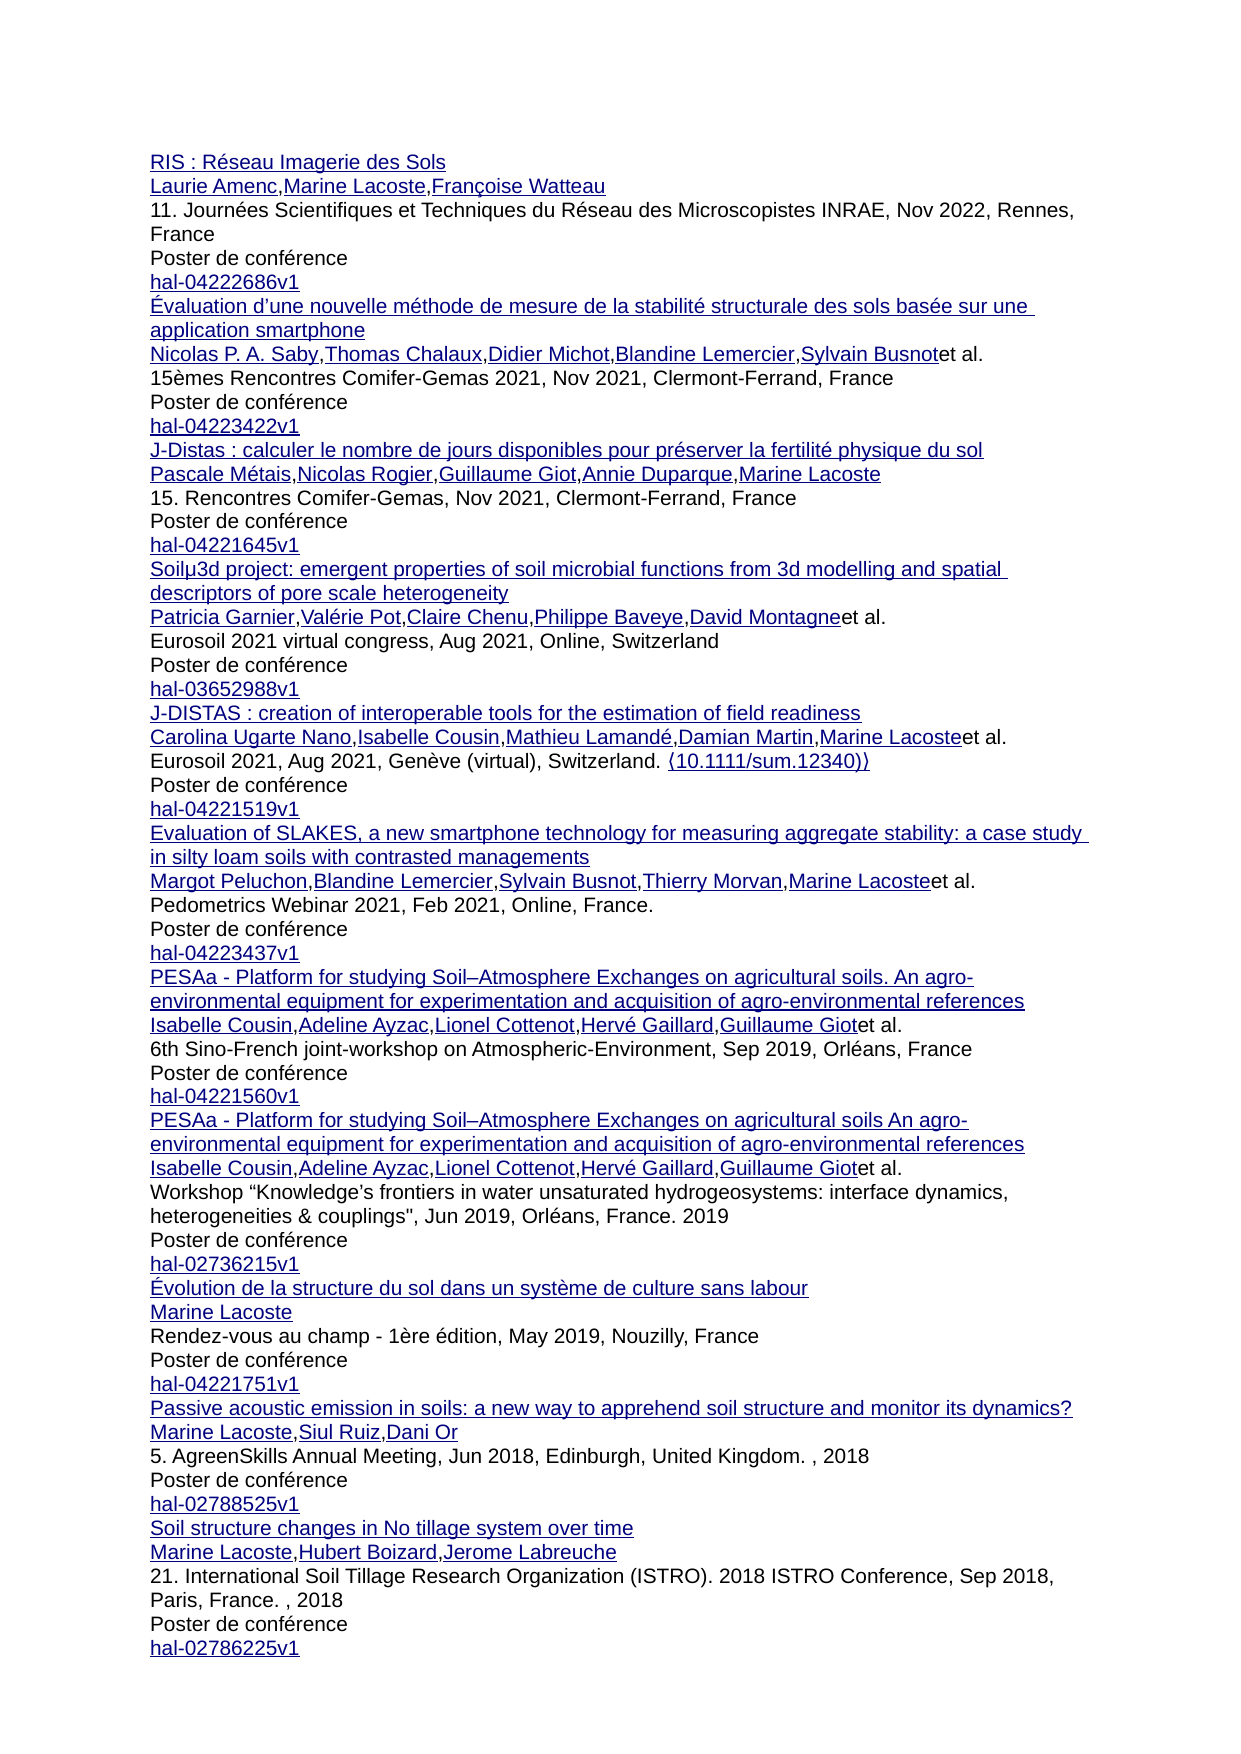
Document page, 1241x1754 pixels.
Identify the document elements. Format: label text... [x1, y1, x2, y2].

table_cell J-Distas : calculer le nombre de jours disponibles pour préserver la fertilité physique du sol Pascale Métais,Nicolas Rogier,Guillaume Giot,Annie Duparque,Marine Lacoste 15. Rencontres Comifer-Gemas, Nov 2021, Clermont-Ferrand, France Poster de conférence hal-04221645v1 [150, 438, 1090, 557]
table_cell J-DISTAS : creation of interoperable tools for the estimation of field readiness Carolina Ugarte Nano,Isabelle Cousin,Mathieu Lamandé,Damian Martin,Marine Lacosteet al. Eurosoil 2021, Aug 2021, Genève (virtual), Switzerland. ⟨10.1111/sum.12340)⟩ Poster de conférence hal-04221519v1 [150, 701, 1090, 821]
table_cell Évolution de la structure du sol dans un système de culture sans labour Marine Lacoste Rendez-vous au champ - 1ère édition, May 2019, Nouzilly, France Poster de conférence hal-04221751v1 [150, 1276, 1090, 1396]
table_cell Soilμ3d project: emergent properties of soil microbial functions from 3d modelling and spatial descriptors of pore scale heterogeneity Patricia Garnier,Valérie Pot,Claire Chenu,Philippe Baveye,David Montagneet al. Eurosoil 2021 virtual congress, Aug 2021, Online, Switzerland Poster de conférence hal-03652988v1 [150, 557, 1090, 701]
table_cell Passive acoustic emission in soils: a new way to apprehend soil structure and monitor its dynamics? Marine Lacoste,Siul Ruiz,Dani Or 5. AgreenSkills Annual Meeting, Jun 2018, Edinburgh, United Kingdom. , 2018 Poster de conférence hal-02788525v1 [150, 1396, 1090, 1516]
table_cell Evaluation of SLAKES, a new smartphone technology for measuring aggregate stability: a case study in silty loam soils with contrasted managements Margot Peluchon,Blandine Lemercier,Sylvain Busnot,Thierry Morvan,Marine Lacosteet al. Pedometrics Webinar 2021, Feb 2021, Online, France. Poster de conférence hal-04223437v1 [150, 821, 1090, 964]
table_cell Soil structure changes in No tillage system over time Marine Lacoste,Hubert Boizard,Jerome Labreuche 21. International Soil Tillage Research Organization (ISTRO). 2018 ISTRO Conference, Sep 2018, Paris, France. , 2018 Poster de conférence hal-02786225v1 [150, 1516, 1090, 1659]
table_cell RIS : Réseau Imagerie des Sols Laurie Amenc,Marine Lacoste,Françoise Watteau 11. Journées Scientifiques et Techniques du Réseau des Microscopistes INRAE, Nov 2022, Rennes, France Poster de conférence hal-04222686v1 [150, 150, 1090, 294]
table_cell Évaluation d’une nouvelle méthode de mesure de la stabilité structurale des sols basée sur une application smartphone Nicolas P. A. Saby,Thomas Chalaux,Didier Michot,Blandine Lemercier,Sylvain Busnotet al. 15èmes Rencontres Comifer-Gemas 2021, Nov 2021, Clermont-Ferrand, France Poster de conférence hal-04223422v1 [150, 294, 1090, 437]
table_cell PESAa - Platform for studying Soil–Atmosphere Exchanges on agricultural soils An agro-environmental equipment for experimentation and acquisition of agro-environmental references Isabelle Cousin,Adeline Ayzac,Lionel Cottenot,Hervé Gaillard,Guillaume Giotet al. Workshop “Knowledge’s frontiers in water unsaturated hydrogeosystems: interface dynamics, heterogeneities & couplings", Jun 2019, Orléans, France. 2019 Poster de conférence hal-02736215v1 [150, 1108, 1090, 1276]
table_cell PESAa - Platform for studying Soil–Atmosphere Exchanges on agricultural soils. An agro-environmental equipment for experimentation and acquisition of agro-environmental references Isabelle Cousin,Adeline Ayzac,Lionel Cottenot,Hervé Gaillard,Guillaume Giotet al. 6th Sino-French joint-workshop on Atmospheric-Environment, Sep 2019, Orléans, France Poster de conférence hal-04221560v1 [150, 965, 1090, 1108]
